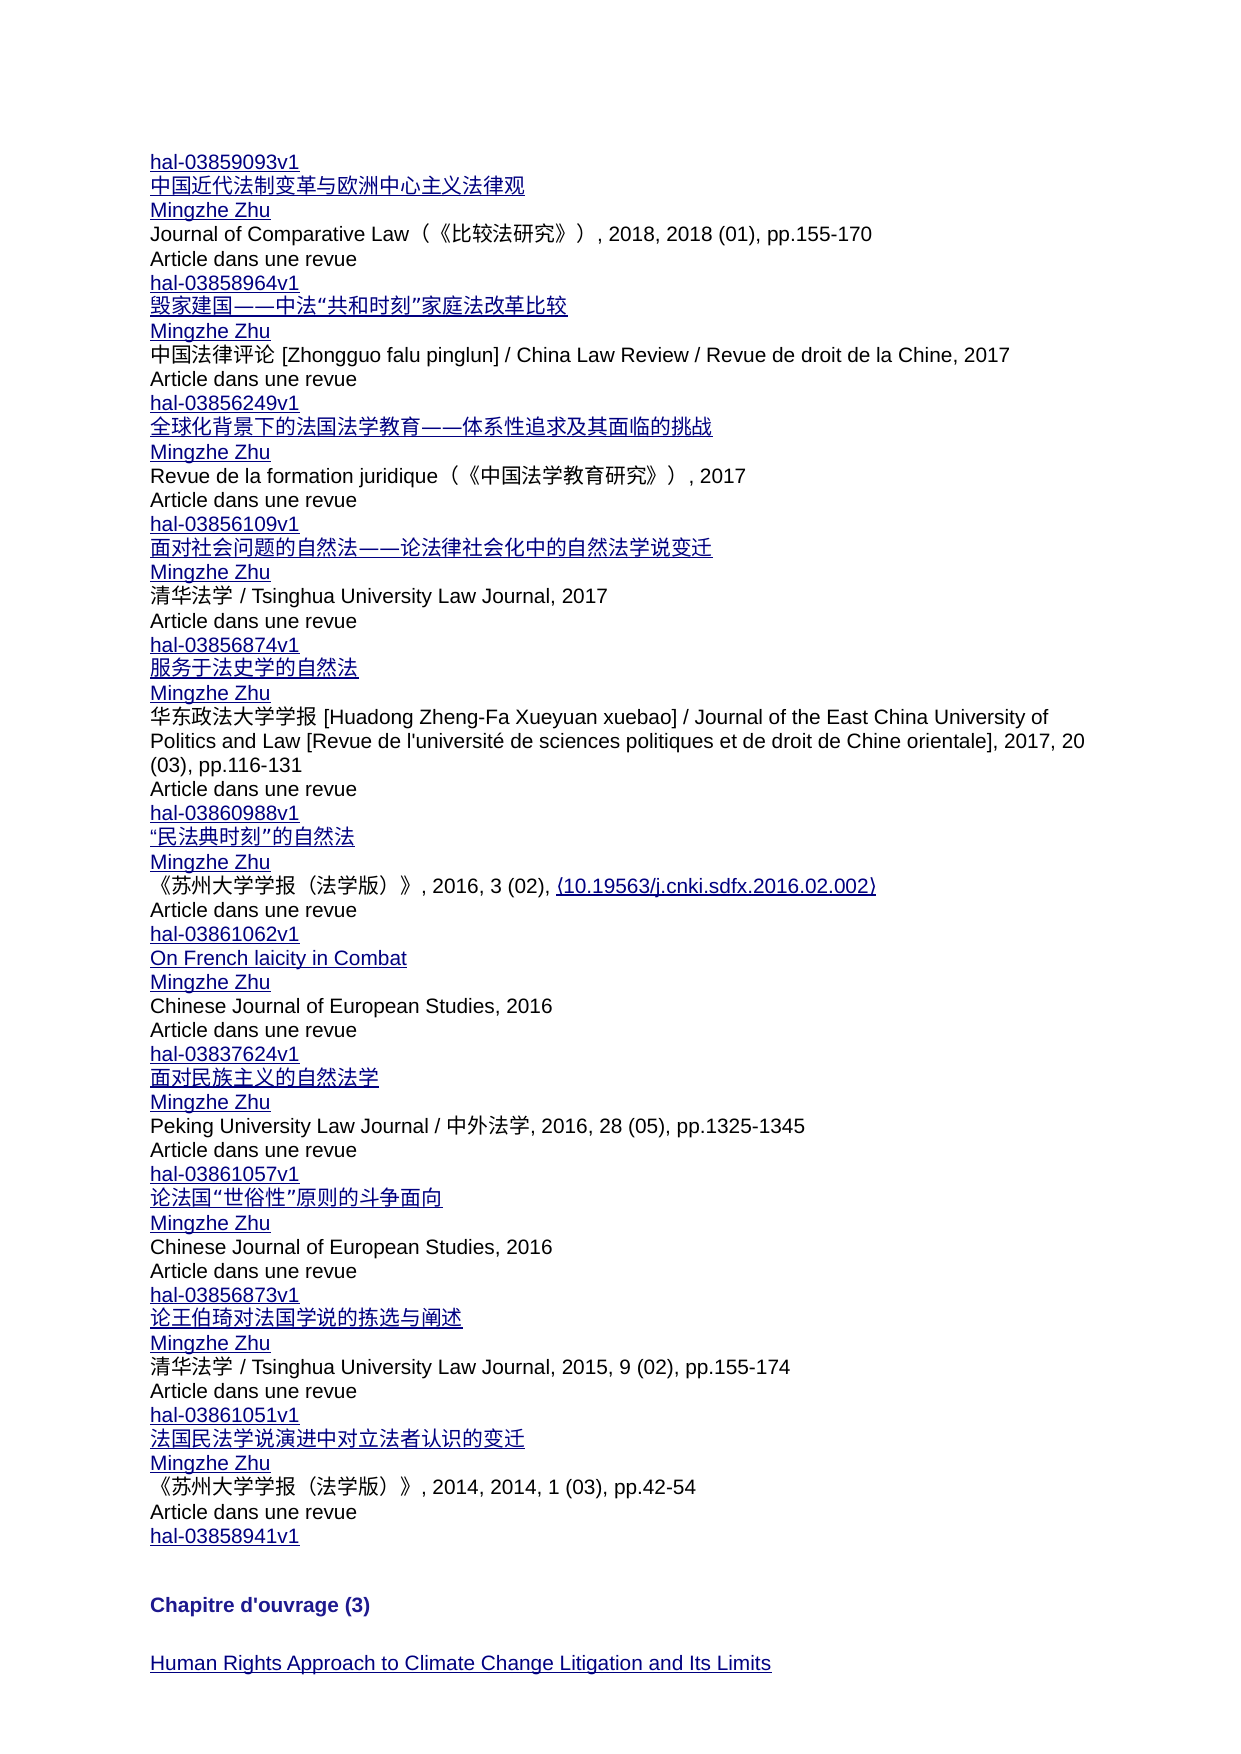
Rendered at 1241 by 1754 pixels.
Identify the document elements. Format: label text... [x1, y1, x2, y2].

table_cell On French laicity in Combat Mingzhe Zhu Chinese Journal of European Studies, 2016 Article dans une revue hal-03837624v1 [150, 946, 1090, 1066]
table_cell 全球化背景下的法国法学教育——体系性追求及其面临的挑战 Mingzhe Zhu Revue de la formation juridique（《中国法学教育研究》）, 2017 Article dans une revue hal-03856109v1 [150, 415, 1090, 536]
table_cell 论法国“世俗性”原则的斗争面向 Mingzhe Zhu Chinese Journal of European Studies, 2016 Article dans une revue hal-03856873v1 [150, 1186, 1090, 1306]
table_cell 面对民族主义的自然法学 Mingzhe Zhu Peking University Law Journal / 中外法学, 2016, 28 (05), pp.1325-1345 Article dans une revue hal-03861057v1 [150, 1066, 1090, 1186]
table_cell 论王伯琦对法国学说的拣选与阐述 Mingzhe Zhu 清华法学 / Tsinghua University Law Journal, 2015, 9 (02), pp.155-174 Article dans une revue hal-03861051v1 [150, 1306, 1090, 1427]
table_cell hal-03859093v1 [150, 150, 1090, 174]
subtitle Chapitre d'ouvrage (3) [150, 1592, 1090, 1616]
table_cell 毁家建国——中法“共和时刻”家庭法改革比较 Mingzhe Zhu 中国法律评论 [Zhongguo falu pinglun] / China Law Review / Revue de droit de la Chine, 2017 Article dans une revue hal-03856249v1 [150, 295, 1090, 415]
table_cell “民法典时刻”的自然法 Mingzhe Zhu 《苏州大学学报（法学版）》, 2016, 3 (02), ⟨10.19563/j.cnki.sdfx.2016.02.002⟩ Article dans une revue hal-03861062v1 [150, 825, 1090, 946]
table_header Human Rights Approach to Climate Change Litigation and Its Limits [150, 1651, 1090, 1675]
table_cell 中国近代法制变革与欧洲中心主义法律观 Mingzhe Zhu Journal of Comparative Law（《比较法研究》）, 2018, 2018 (01), pp.155-170 Article dans une revue hal-03858964v1 [150, 174, 1090, 294]
table_cell 法国民法学说演进中对立法者认识的变迁 Mingzhe Zhu 《苏州大学学报（法学版）》, 2014, 2014, 1 (03), pp.42-54 Article dans une revue hal-03858941v1 [150, 1427, 1090, 1548]
table_cell 面对社会问题的自然法——论法律社会化中的自然法学说变迁 Mingzhe Zhu 清华法学 / Tsinghua University Law Journal, 2017 Article dans une revue hal-03856874v1 [150, 536, 1090, 656]
table_cell 服务于法史学的自然法 Mingzhe Zhu 华东政法大学学报 [Huadong Zheng-Fa Xueyuan xuebao] / Journal of the East China University of Politics and Law [Revue de l'université de sciences politiques et de droit de Chine orientale], 2017, 20 (03), pp.116-131 Article dans une revue hal-03860988v1 [150, 656, 1090, 825]
